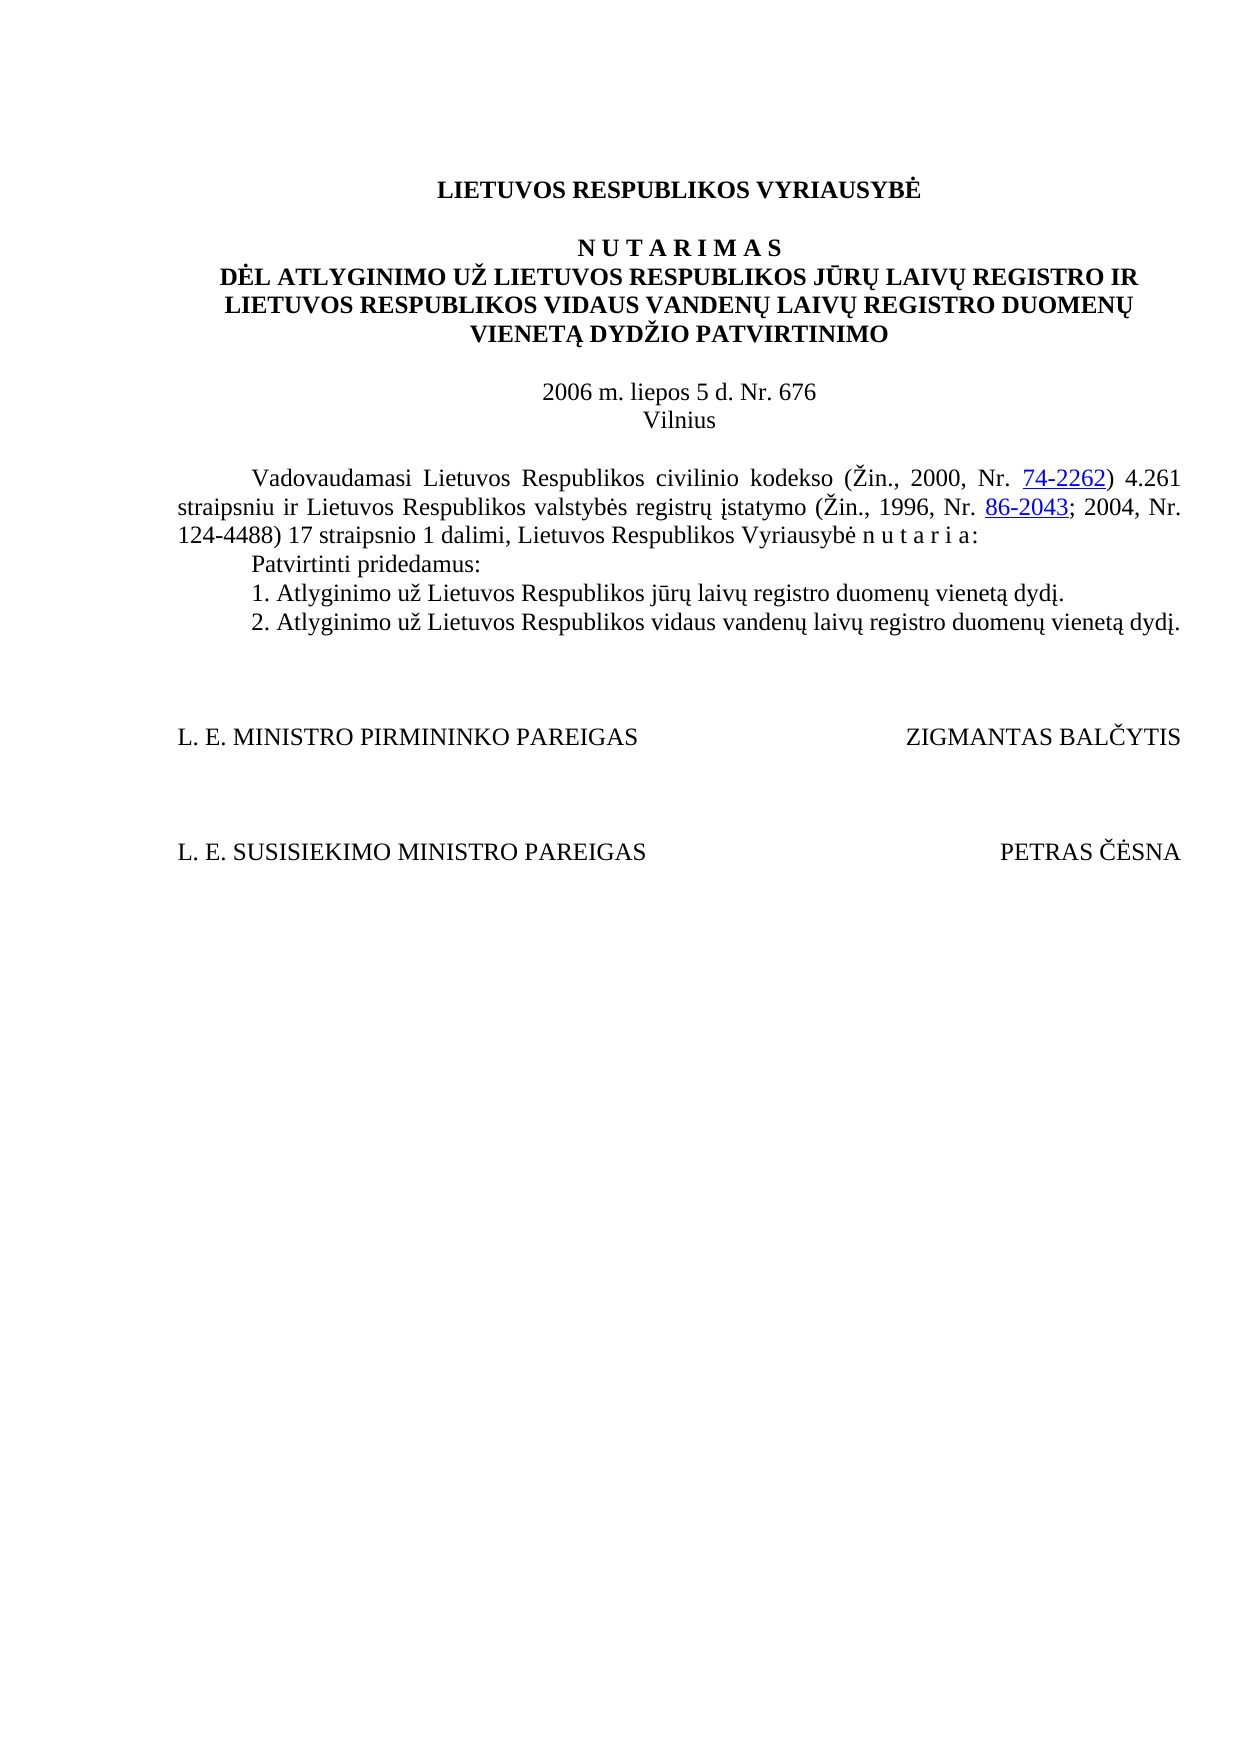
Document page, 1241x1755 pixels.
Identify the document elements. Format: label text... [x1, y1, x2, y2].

text 2. Atlyginimo už Lietuvos Respublikos vidaus vandenų laivų registro duomenų vienetą dydį. [177, 607, 1181, 636]
text L. e. susisiekimo ministro pareigas Petras Čėsna [177, 837, 1181, 866]
text Patvirtinti pridedamus: [177, 549, 1181, 578]
text LIETUVOS RESPUBLIKOS VYRIAUSYBĖ [177, 176, 1181, 204]
text L. e. Ministro Pirmininko pareigas Zigmantas Balčytis [177, 722, 1181, 751]
text 1. Atlyginimo už Lietuvos Respublikos jūrų laivų registro duomenų vienetą dydį. [177, 578, 1181, 607]
text N U T A R I M A S [177, 233, 1181, 262]
text Vadovaudamasi Lietuvos Respublikos civilinio kodekso (Žin., 2000, Nr. 74-2262) 4.261 straipsniu ir Lietuvos Respublikos valstybės registrų įstatymo (Žin., 1996, Nr. 86-2043; 2004, Nr. 124-4488) 17 straipsnio 1 dalimi, Lietuvos Respublikos Vyriausybė nutaria: [177, 463, 1181, 549]
text DĖL ATLYGINIMO UŽ LIETUVOS RESPUBLIKOS JŪRŲ LAIVŲ REGISTRO IR LIETUVOS RESPUBLIKOS VIDAUS VANDENŲ LAIVŲ REGISTRO DUOMENŲ VIENETĄ DYDŽIO PATVIRTINIMO [177, 262, 1181, 348]
text 2006 m. liepos 5 d. Nr. 676 [177, 377, 1181, 406]
text Vilnius [177, 406, 1181, 434]
